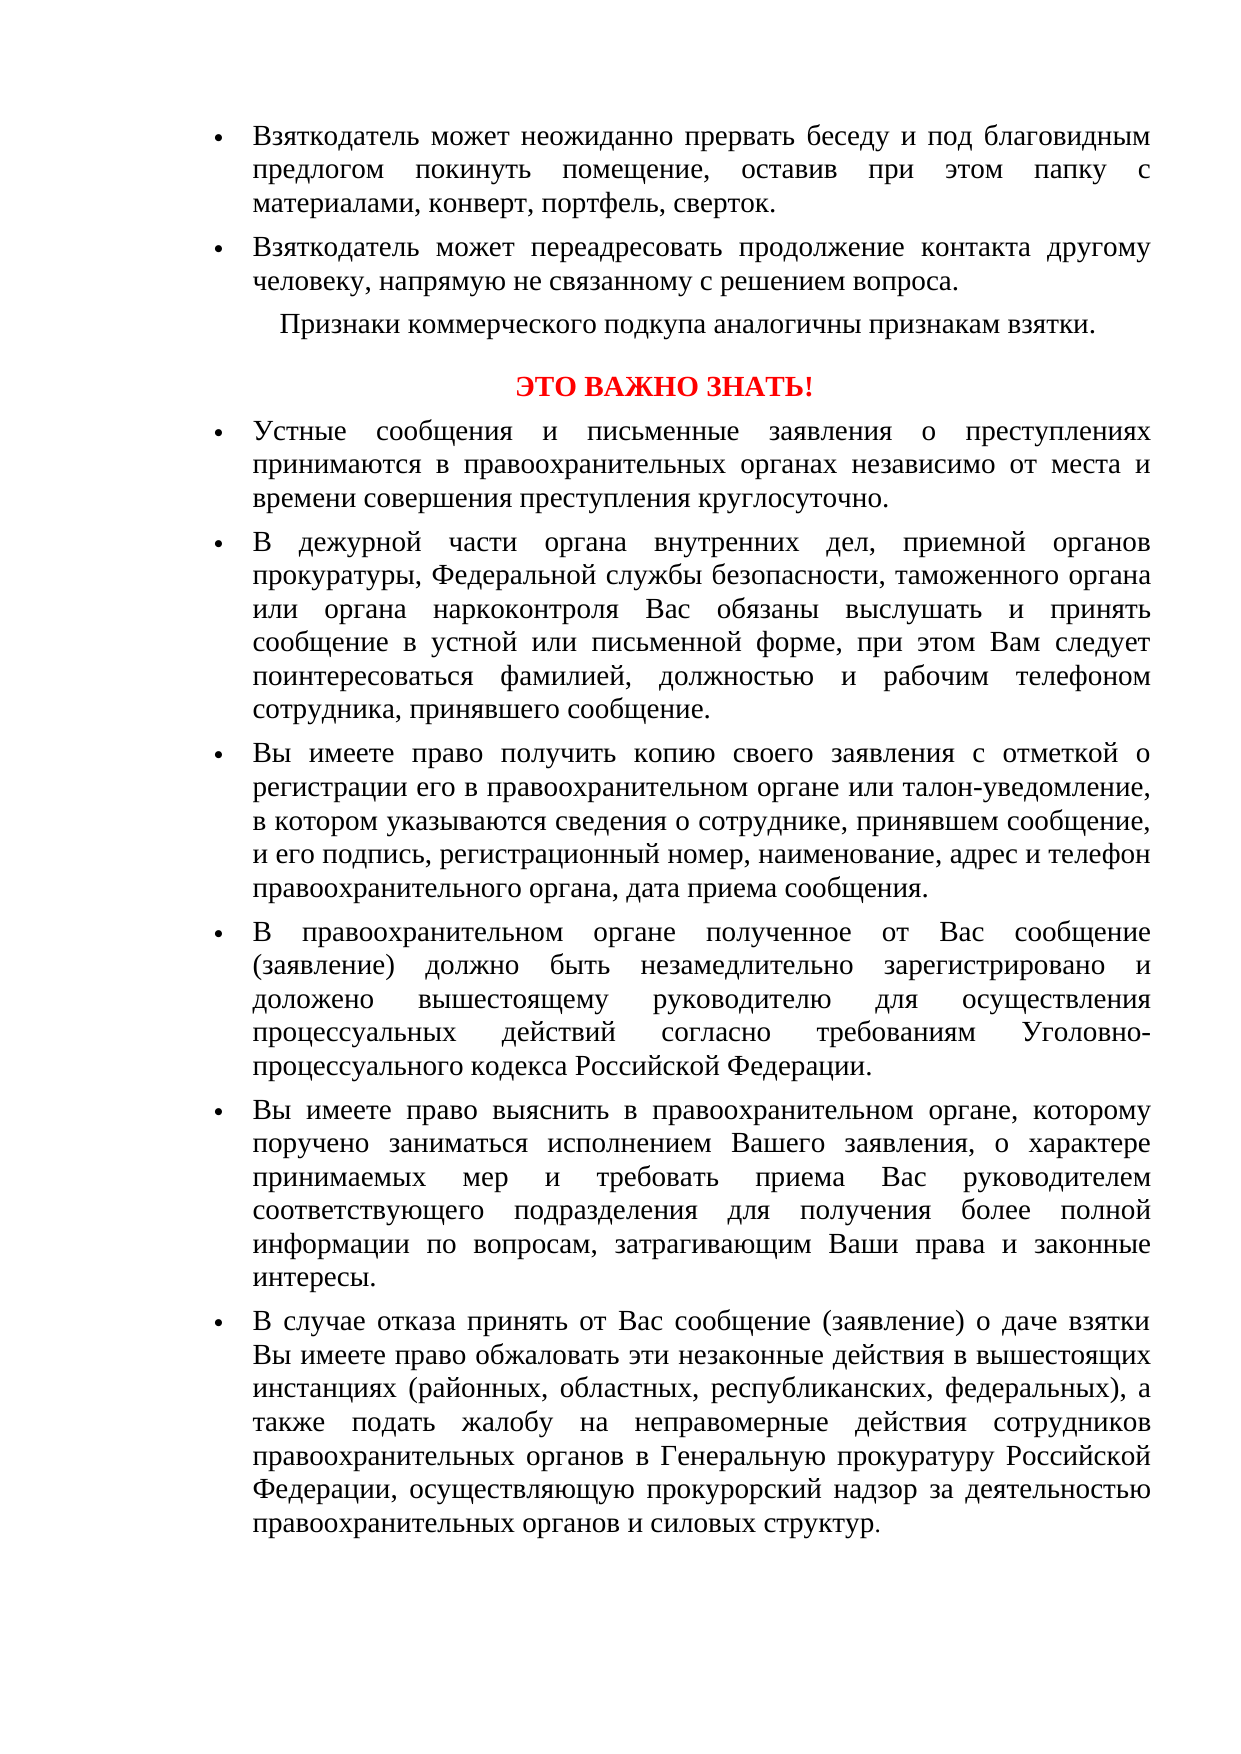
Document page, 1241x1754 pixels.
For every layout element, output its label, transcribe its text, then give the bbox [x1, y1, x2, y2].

text Признаки коммерческого подкупа аналогичны признакам взятки. [177, 307, 1152, 340]
list В правоохранительном органе полученное от Вас сообщение (заявление) должно быть незамедлительно зарегистрировано и доложено вышестоящему руководителю для осуществления процессуальных действий согласно требованиям Уголовно-процессуального кодекса Российской Федерации. [215, 914, 1152, 1081]
text ЭТО ВАЖНО ЗНАТЬ! [177, 369, 1152, 402]
list Взяткодатель может переадресовать продолжение контакта другому человеку, напрямую не связанному с решением вопроса. [215, 229, 1152, 296]
list Взяткодатель может неожиданно прервать беседу и под благовидным предлогом покинуть помещение, оставив при этом папку с материалами, конверт, портфель, сверток. [215, 118, 1152, 219]
list В случае отказа принять от Вас сообщение (заявление) о даче взятки Вы имеете право обжаловать эти незаконные действия в вышестоящих инстанциях (районных, областных, республиканских, федеральных), а также подать жалобу на неправомерные действия сотрудников правоохранительных органов в Генеральную прокуратуру Российской Федерации, осуществляющую прокурорский надзор за деятельностью правоохранительных органов и силовых структур. [215, 1303, 1152, 1538]
list Вы имеете право получить копию своего заявления с отметкой о регистрации его в правоохранительном органе или талон-уведомление, в котором указываются сведения о сотруднике, принявшем сообщение, и его подпись, регистрационный номер, наименование, адрес и телефон правоохранительного органа, дата приема сообщения. [215, 736, 1152, 903]
list Вы имеете право выяснить в правоохранительном органе, которому поручено заниматься исполнением Вашего заявления, о характере принимаемых мер и требовать приема Вас руководителем соответствующего подразделения для получения более полной информации по вопросам, затрагивающим Ваши права и законные интересы. [215, 1092, 1152, 1293]
list Устные сообщения и письменные заявления о преступлениях принимаются в правоохранительных органах независимо от места и времени совершения преступления круглосуточно. [215, 413, 1152, 513]
list В дежурной части органа внутренних дел, приемной органов прокуратуры, Федеральной службы безопасности, таможенного органа или органа наркоконтроля Вас обязаны выслушать и принять сообщение в устной или письменной форме, при этом Вам следует поинтересоваться фамилией, должностью и рабочим телефоном сотрудника, принявшего сообщение. [215, 524, 1152, 725]
